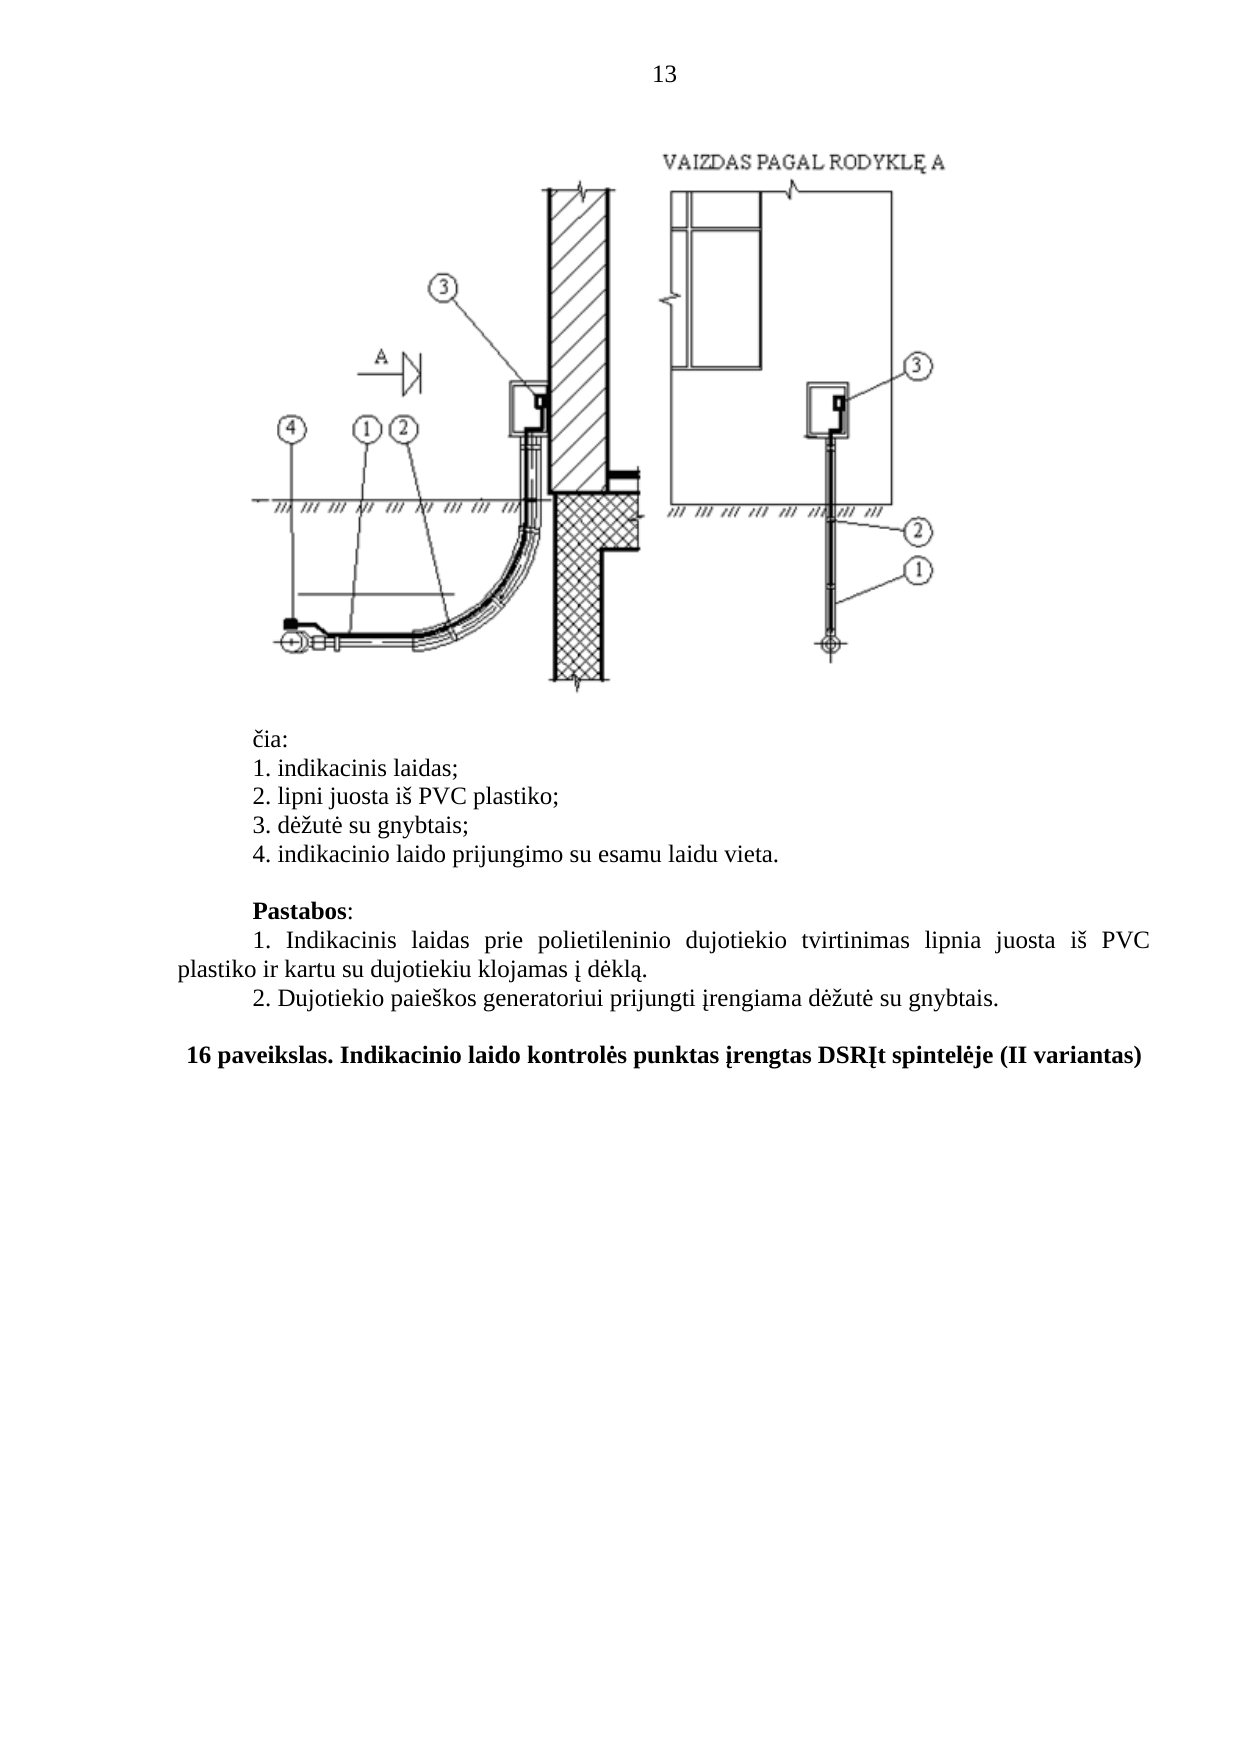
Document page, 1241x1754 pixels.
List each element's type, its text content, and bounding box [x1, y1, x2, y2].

text 1. indikacinis laidas prie polietileninio dujotiekio tvirtinimas lipnia juosta iš PVC plastiko ir kartu su dujotiekiu klojamas į dėklą. [177, 925, 1152, 983]
text Pastabos: [177, 896, 1152, 925]
text 2. lipni juosta iš PVC plastiko; [177, 781, 1152, 810]
text 1. indikacinis laidas; [177, 753, 1152, 781]
text 16 paveikslas. Indikacinio laido kontrolės punktas įrengtas DSRĮt spintelėje (II variantas) [177, 1040, 1152, 1069]
text 3. dėžutė su gnybtais; [177, 810, 1152, 839]
text čia: [177, 724, 1152, 753]
text 4. indikacinio laido prijungimo su esamu laidu vieta. [177, 839, 1152, 868]
text 2. Dujotiekio paieškos generatoriui prijungti įrengiama dėžutė su gnybtais. [177, 983, 1152, 1011]
